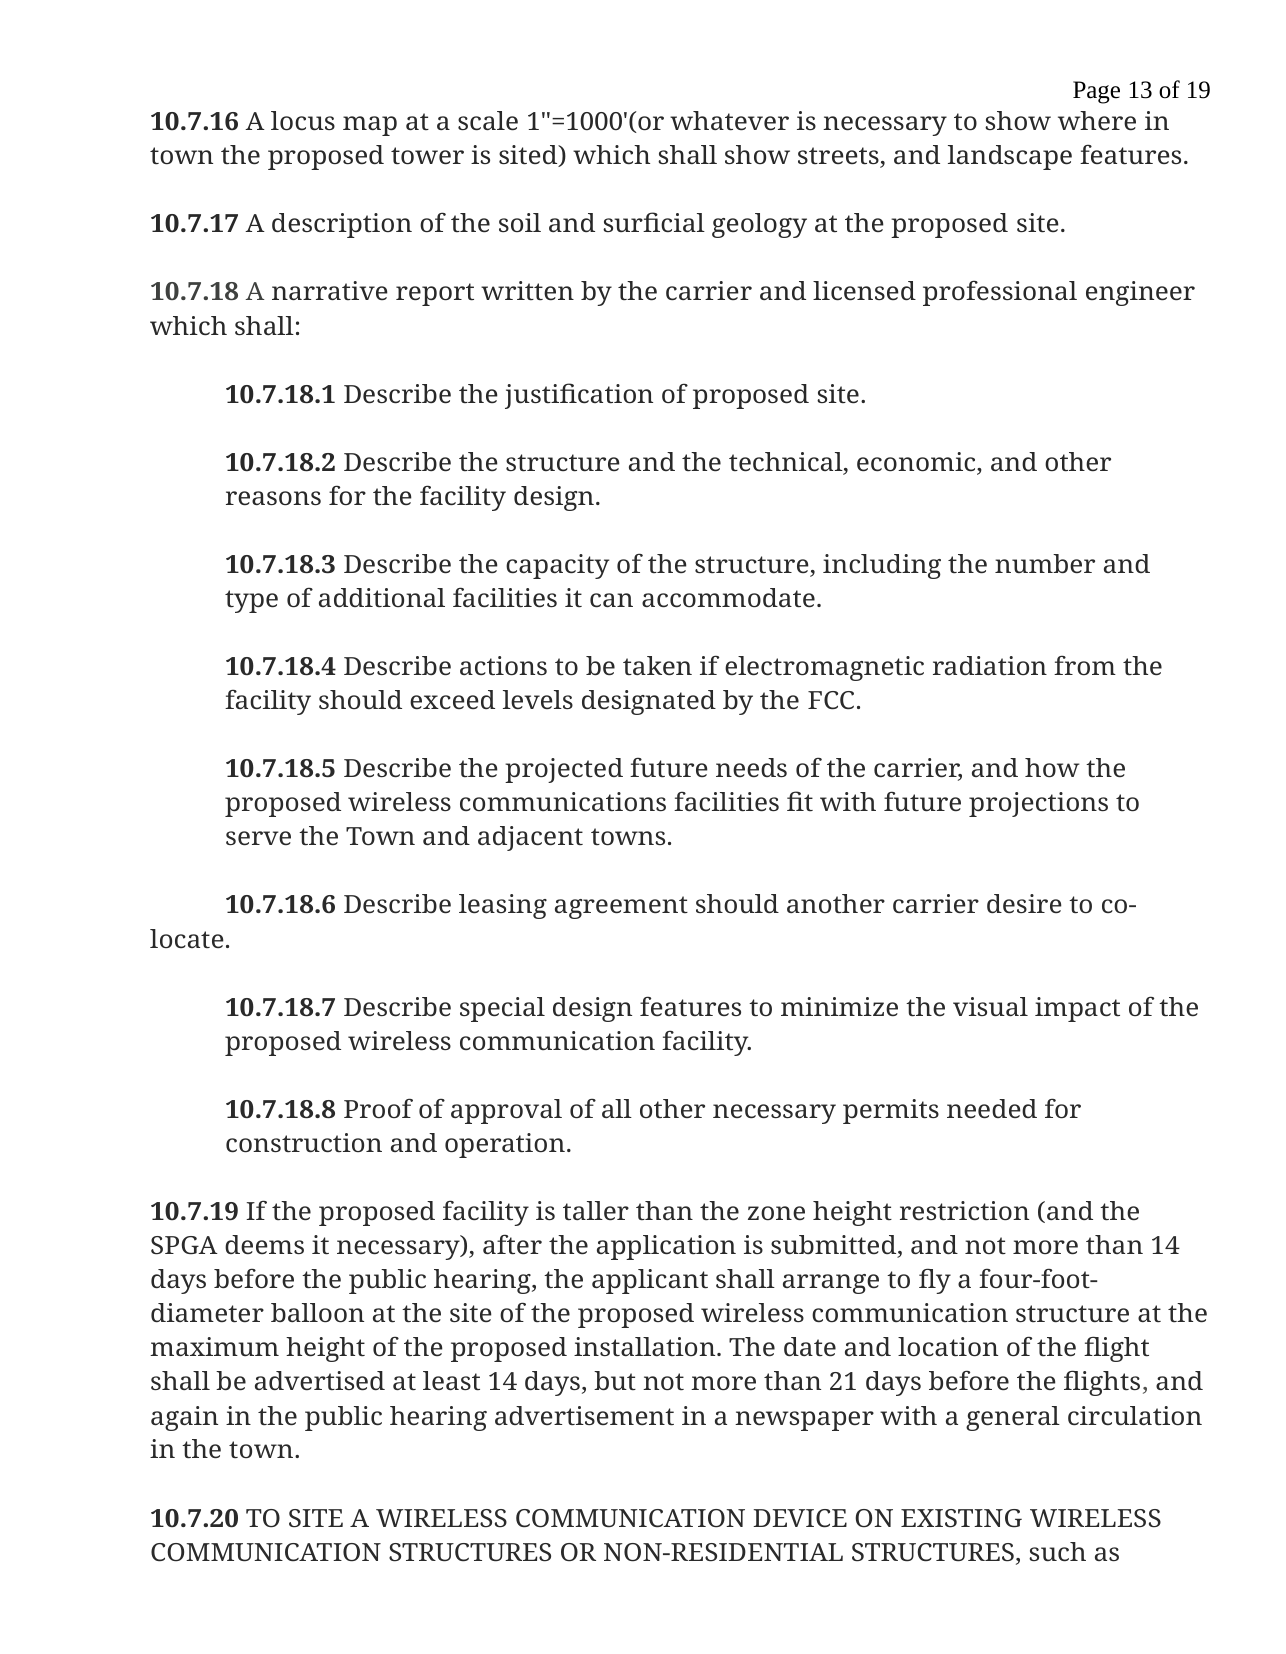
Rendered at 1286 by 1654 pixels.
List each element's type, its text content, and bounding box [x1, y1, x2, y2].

text 10.7.18.1 Describe the justification of proposed site. [150, 376, 1210, 410]
text 10.7.17 A description of the soil and surficial geology at the proposed site. [75, 206, 1210, 240]
text 10.7.18.2 Describe the structure and the technical, economic, and other reasons for the facility design. [225, 444, 1210, 512]
text 10.7.18.4 Describe actions to be taken if electromagnetic radiation from the facility should exceed levels designated by the FCC. [225, 649, 1210, 717]
text 10.7.20 TO SITE A WIRELESS COMMUNICATION DEVICE ON EXISTING WIRELESS COMMUNICATION STRUCTURES OR NON-RESIDENTIAL STRUCTURES, such as [150, 1500, 1210, 1568]
text 10.7.18.6 Describe leasing agreement should another carrier desire to co-locate. [150, 887, 1210, 955]
text 10.7.18.5 Describe the projected future needs of the carrier, and how the proposed wireless communications facilities fit with future projections to serve the Town and adjacent towns. [225, 751, 1210, 853]
text 10.7.18 A narrative report written by the carrier and licensed professional engineer which shall: [150, 274, 1210, 342]
text 10.7.19 If the proposed facility is taller than the zone height restriction (and the SPGA deems it necessary), after the application is submitted, and not more than 14 days before the public hearing, the applicant shall arrange to fly a four-foot-diameter balloon at the site of the proposed wireless communication structure at the maximum height of the proposed installation. The date and location of the flight shall be advertised at least 14 days, but not more than 21 days before the flights, and again in the public hearing advertisement in a newspaper with a general circulation in the town. [150, 1194, 1210, 1466]
text 10.7.18.3 Describe the capacity of the structure, including the number and type of additional facilities it can accommodate. [225, 547, 1210, 615]
text 10.7.18.7 Describe special design features to minimize the visual impact of the proposed wireless communication facility. [225, 989, 1210, 1057]
text 10.7.16 A locus map at a scale 1"=1000'(or whatever is necessary to show where in town the proposed tower is sited) which shall show streets, and landscape features. [150, 104, 1210, 172]
text 10.7.18.8 Proof of approval of all other necessary permits needed for construction and operation. [225, 1092, 1210, 1160]
